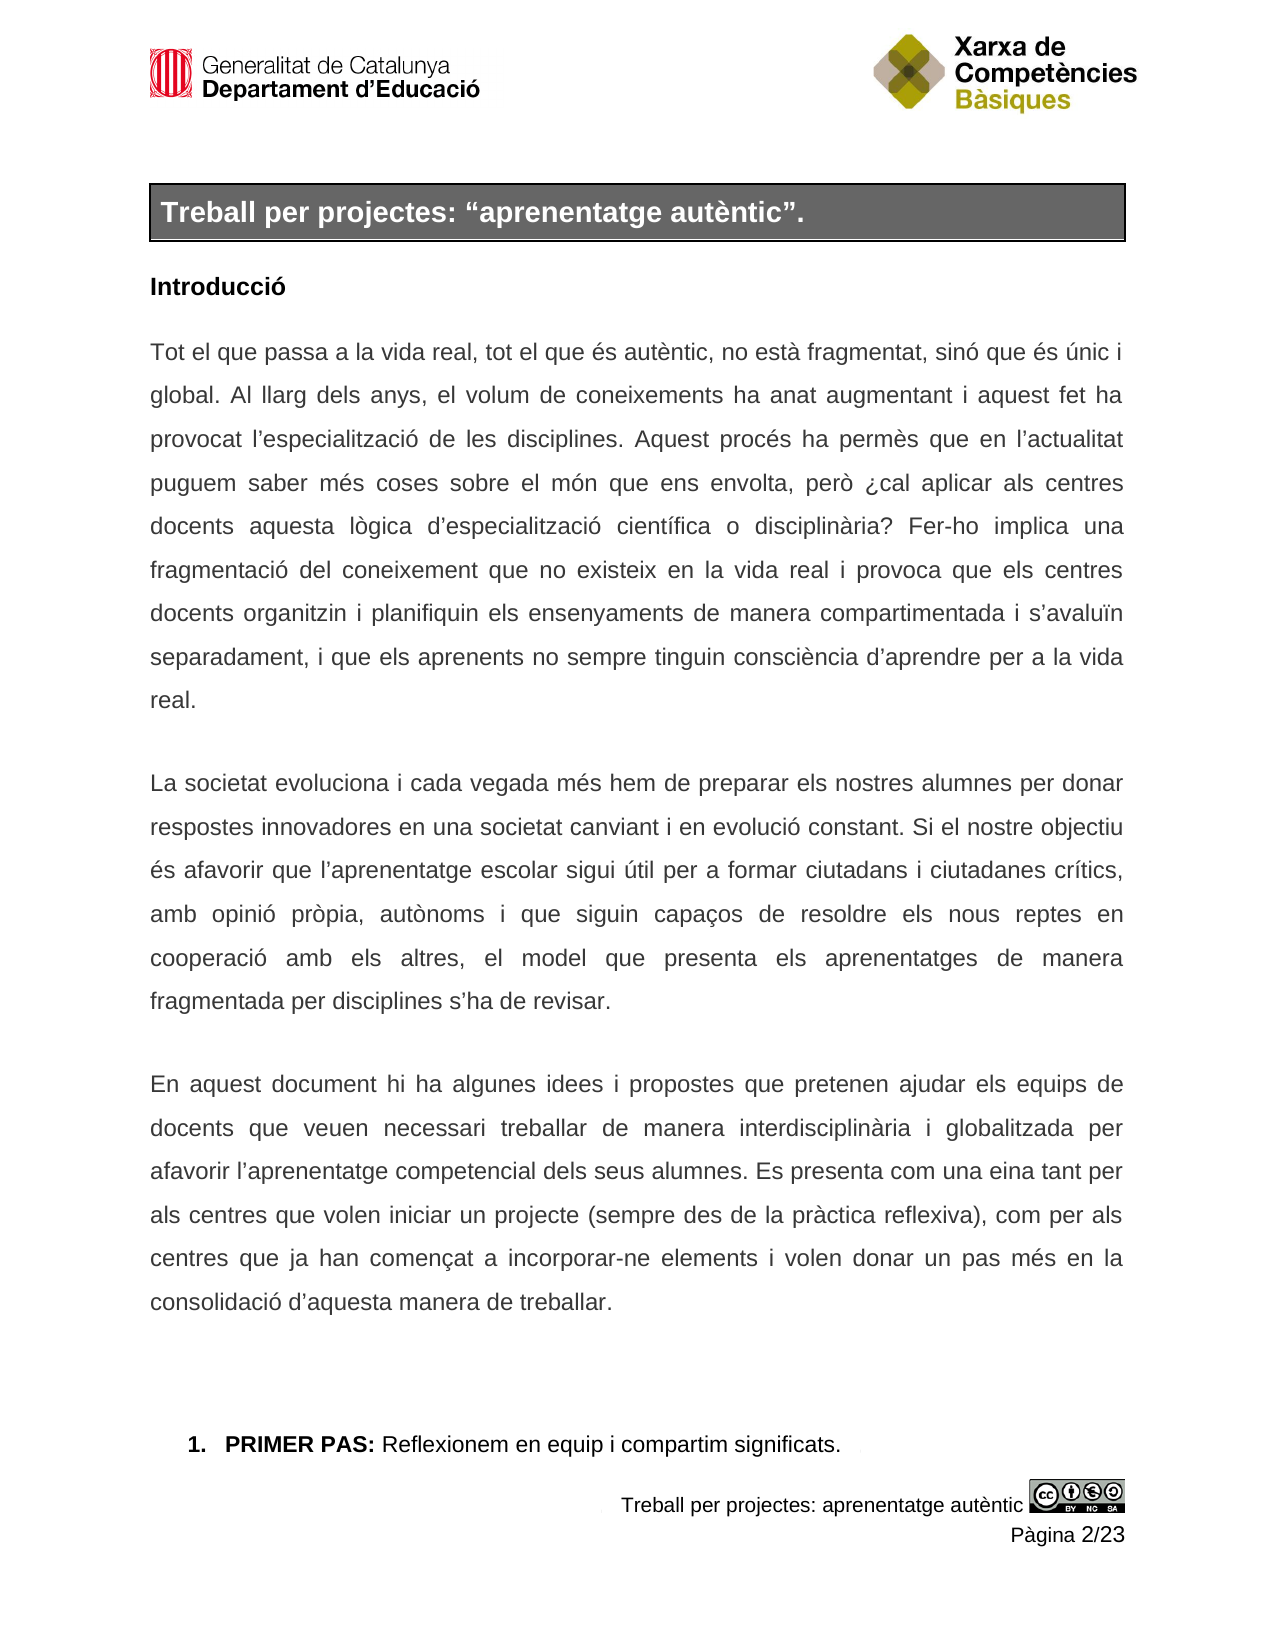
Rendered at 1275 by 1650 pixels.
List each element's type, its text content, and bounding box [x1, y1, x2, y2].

text En aquest document hi ha algunes idees i propostes que pretenen ajudar els equips de docents que veuen necessari treballar de manera interdisciplinària i globalitzada per afavorir l’aprenentatge competencial dels seus alumnes. Es presenta com una eina tant per als centres que volen iniciar un projecte (sempre des de la pràctica reflexiva), com per als centres que ja han començat a incorporar-ne elements i volen donar un pas més en la consolidació d’aquesta manera de treballar. [150, 1070, 1125, 1315]
list PRIMER PAS: Reflexionem en equip i compartim significats. [187, 1431, 1125, 1458]
picture [150, 48, 504, 108]
text Tot el que passa a la vida real, tot el que és autèntic, no està fragmentat, sinó que és únic i global. Al llarg dels anys, el volum de coneixements ha anat augmentant i aquest fet ha provocat l’especialització de les disciplines. Aquest procés ha permès que en l’actualitat puguem saber més coses sobre el món que ens envolta, però ¿cal aplicar als centres docents aquesta lògica d’especialització científica o disciplinària? Fer-ho implica una fragmentació del coneixement que no existeix en la vida real i provoca que els centres docents organitzin i planifiquin els ensenyaments de manera compartimentada i s’avaluïn separadament, i que els aprenents no sempre tinguin consciència d’aprendre per a la vida real. [150, 338, 1125, 714]
table_header Treball per projectes: “aprenentatge autèntic”. [151, 185, 1124, 239]
picture [1029, 1479, 1125, 1513]
picture [873, 28, 1148, 129]
text Introducció [150, 272, 1125, 301]
text La societat evoluciona i cada vegada més hem de preparar els nostres alumnes per donar respostes innovadores en una societat canviant i en evolució constant. Si el nostre objectiu és afavorir que l’aprenentatge escolar sigui útil per a formar ciutadans i ciutadanes crítics, amb opinió pròpia, autònoms i que siguin capaços de resoldre els nous reptes en cooperació amb els altres, el model que presenta els aprenentatges de manera fragmentada per disciplines s’ha de revisar. [150, 769, 1125, 1014]
